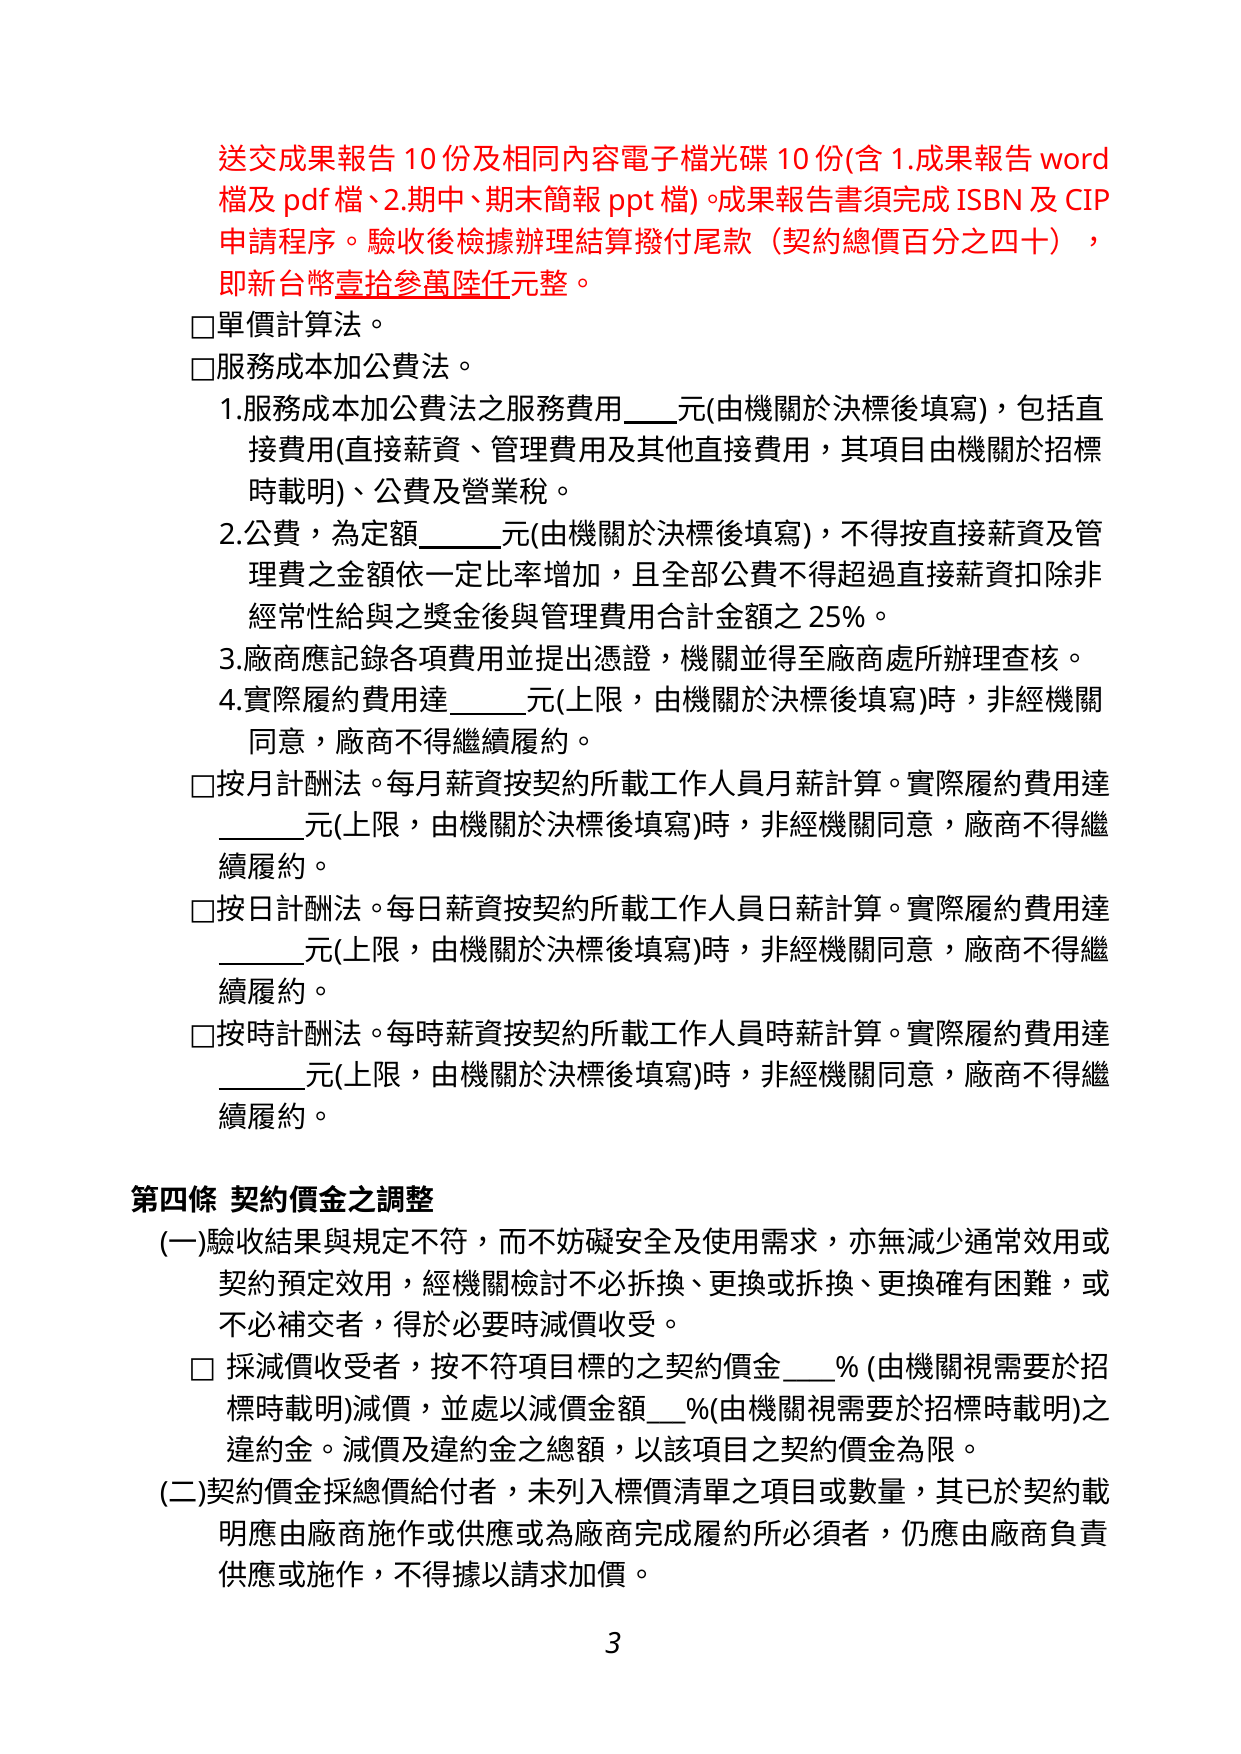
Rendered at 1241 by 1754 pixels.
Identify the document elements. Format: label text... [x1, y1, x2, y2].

text 元(上限，由機關於決標後填寫)時，非經機關同意，廠商不得繼續履約。 [218, 927, 1110, 1011]
text 4.實際履約費用達 元(上限，由機關於決標後填寫)時，非經機關同意，廠商不得繼續履約。 [218, 677, 1104, 761]
text □按月計酬法。每月薪資按契約所載工作人員月薪計算。實際履約費用達 [189, 761, 1110, 802]
text □按時計酬法。每時薪資按契約所載工作人員時薪計算。實際履約費用達 [189, 1011, 1110, 1052]
text 3. 第三期：交付期末報告10份，並出席機關舉行之期末審查會議，經審查通過並接獲機關修正意見後，提送成果報告(稿)5份，經機關審核後，送交成果報告10份及相同內容電子檔光碟10份(含1.成果報告word檔及pdf檔、2.期中、期末簡報ppt檔)。成果報告書須完成ISBN及CIP申請程序。驗收後檢據辦理結算撥付尾款（契約總價百分之四十），即新台幣壹拾參萬陸仟元整。 [189, 136, 1110, 302]
text □按日計酬法。每日薪資按契約所載工作人員日薪計算。實際履約費用達 [189, 886, 1110, 927]
text 元(上限，由機關於決標後填寫)時，非經機關同意，廠商不得繼續履約。 [218, 802, 1110, 886]
text 元(上限，由機關於決標後填寫)時，非經機關同意，廠商不得繼續履約。 [218, 1052, 1110, 1136]
text (二)契約價金採總價給付者，未列入標價清單之項目或數量，其已於契約載明應由廠商施作或供應或為廠商完成履約所必須者，仍應由廠商負責供應或施作，不得據以請求加價。 [159, 1469, 1110, 1594]
text (一)驗收結果與規定不符，而不妨礙安全及使用需求，亦無減少通常效用或契約預定效用，經機關檢討不必拆換、更換或拆換、更換確有困難，或不必補交者，得於必要時減價收受。 [159, 1219, 1110, 1344]
text 第四條 契約價金之調整 [130, 1177, 1110, 1219]
text 2.公費，為定額 元(由機關於決標後填寫)，不得按直接薪資及管理費之金額依一定比率增加，且全部公費不得超過直接薪資扣除非經常性給與之獎金後與管理費用合計金額之25%。 [218, 511, 1104, 636]
text 3.廠商應記錄各項費用並提出憑證，機關並得至廠商處所辦理查核。 [218, 636, 1104, 677]
text □服務成本加公費法。 [189, 344, 1110, 386]
text □單價計算法。 [189, 302, 1110, 344]
text 1.服務成本加公費法之服務費用 元(由機關於決標後填寫)，包括直接費用(直接薪資、管理費用及其他直接費用，其項目由機關於招標時載明)、公費及營業稅。 [218, 386, 1104, 511]
list 採減價收受者，按不符項目標的之契約價金____% (由機關視需要於招標時載明)減價，並處以減價金額___%(由機關視需要於招標時載明)之違約金。減價及違約金之總額，以該項目之契約價金為限。 [188, 1344, 1110, 1469]
